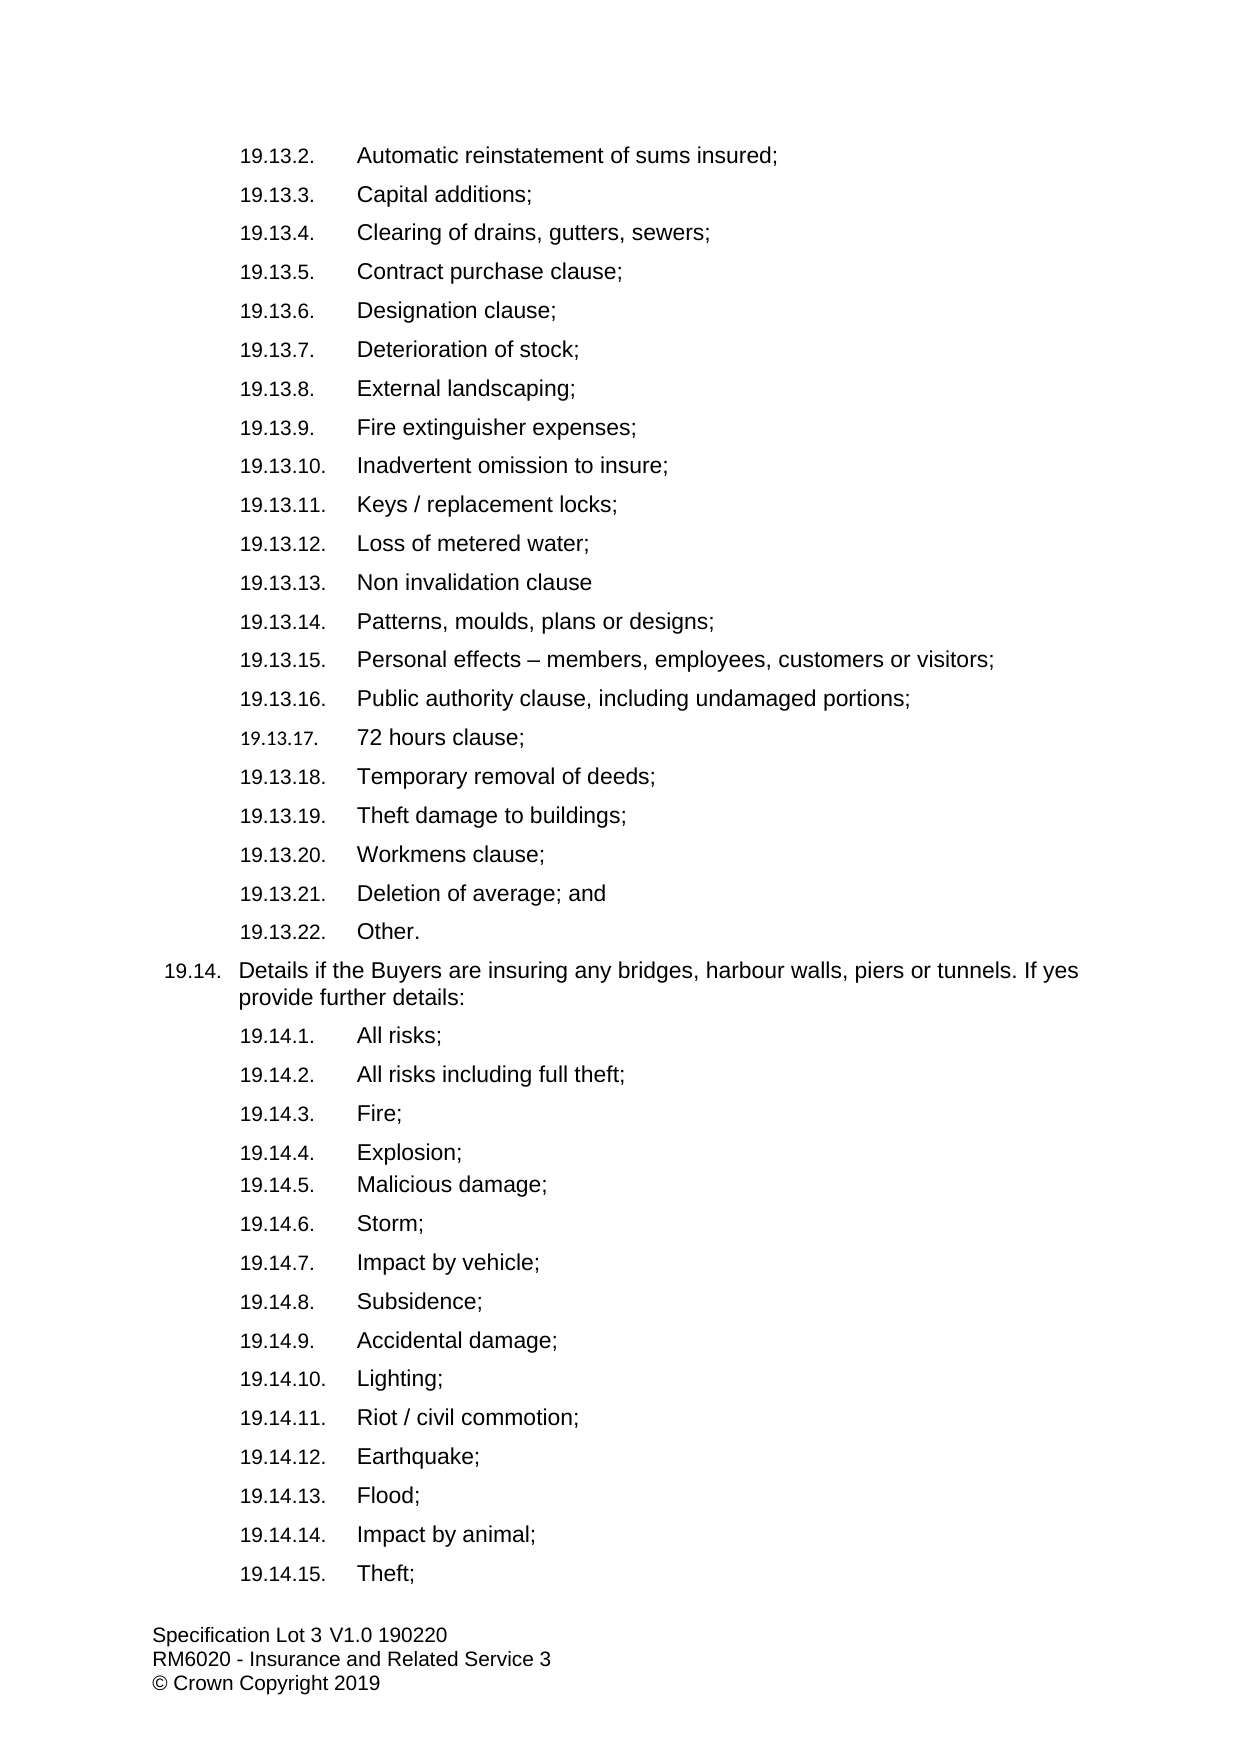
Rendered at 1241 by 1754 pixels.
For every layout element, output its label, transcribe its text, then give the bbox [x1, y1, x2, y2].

list Fire extinguisher expenses; [239, 413, 1103, 440]
list Inadvertent omission to insure; [239, 452, 1103, 479]
list Deterioration of stock; [239, 336, 1103, 362]
list Riot / civil commotion; [239, 1404, 1103, 1431]
list Storm; [239, 1210, 1103, 1237]
list Subsidence; [239, 1288, 1103, 1314]
list Explosion; [239, 1139, 1103, 1165]
list Deletion of average; and [239, 880, 1103, 906]
list All risks including full theft; [239, 1061, 1103, 1088]
list Accidental damage; [239, 1327, 1103, 1353]
list Fire; [239, 1100, 1103, 1126]
list Automatic reinstatement of sums insured; [239, 142, 1103, 168]
list Patterns, moulds, plans or designs; [239, 608, 1103, 634]
list Earthquake; [239, 1443, 1103, 1469]
list Personal effects – members, employees, customers or visitors; [239, 646, 1103, 673]
list Details if the Buyers are insuring any bridges, harbour walls, piers or tunnels. If yes provide further details: [164, 957, 1089, 1010]
list External landscaping; [239, 374, 1103, 401]
list Flood; [239, 1482, 1103, 1508]
list 72 hours clause; [239, 724, 1103, 751]
list Other. [239, 918, 1103, 945]
list Theft damage to buildings; [239, 802, 1103, 828]
list Contract purchase clause; [239, 258, 1103, 284]
list All risks; [239, 1022, 1103, 1049]
list Malicious damage; [239, 1171, 1103, 1198]
list Impact by vehicle; [239, 1249, 1103, 1275]
list Impact by animal; [239, 1521, 1103, 1547]
list Loss of metered water; [239, 530, 1103, 556]
list Workmens clause; [239, 841, 1103, 867]
list Non invalidation clause [239, 569, 1103, 595]
list Capital additions; [239, 181, 1103, 207]
list Lighting; [239, 1365, 1103, 1392]
list Keys / replacement locks; [239, 491, 1103, 517]
list Clearing of drains, gutters, sewers; [239, 219, 1103, 246]
list Theft; [239, 1559, 1103, 1586]
list Designation clause; [239, 297, 1103, 323]
list Public authority clause, including undamaged portions; [239, 685, 1103, 711]
list Temporary removal of deeds; [239, 763, 1103, 789]
